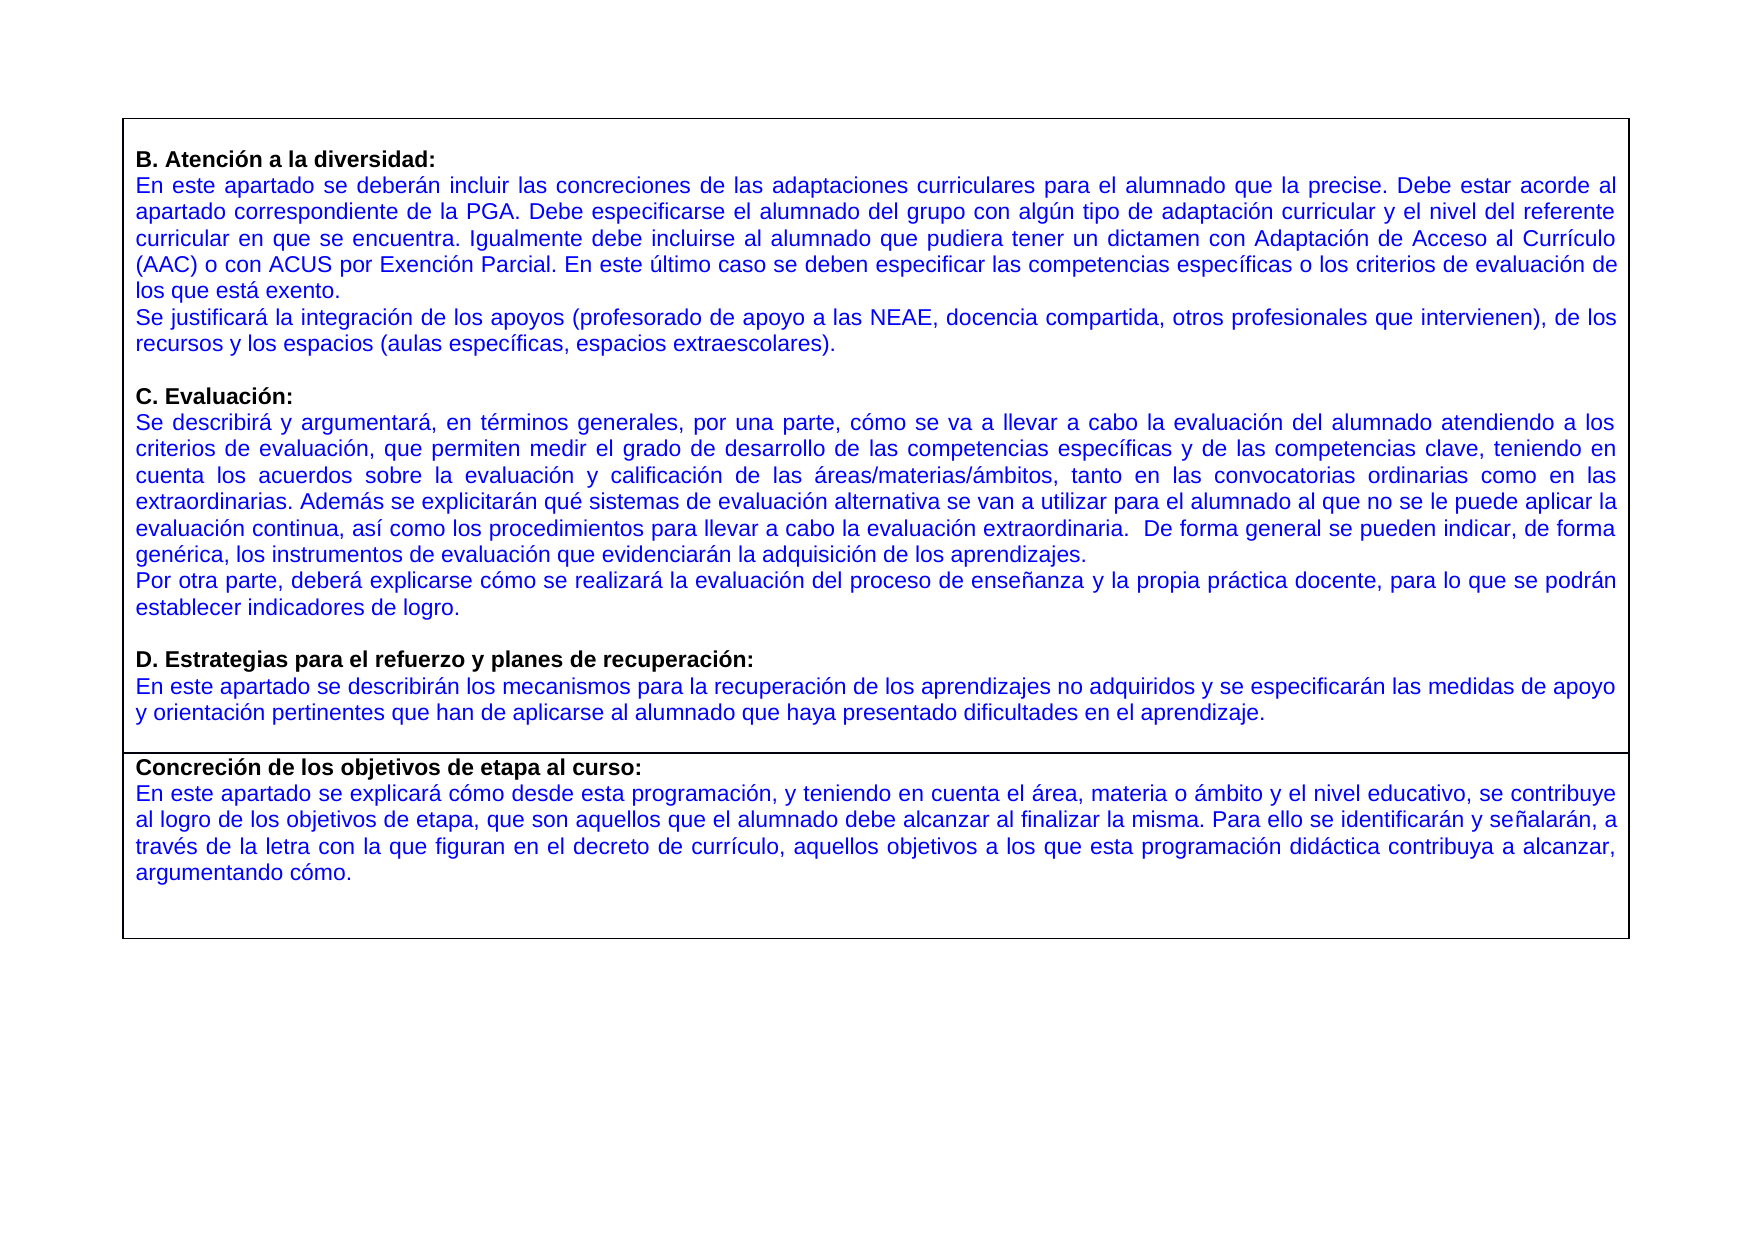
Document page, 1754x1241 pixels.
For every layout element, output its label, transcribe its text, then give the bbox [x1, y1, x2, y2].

table_cell B. Atención a la diversidad: En este apartado se deberán incluir las concreciones de las adaptaciones curriculares para el alumnado que la precise. Debe estar acorde al apartado correspondiente de la PGA. Debe especificarse el alumnado del grupo con algún tipo de adaptación curricular y el nivel del referente curricular en que se encuentra. Igualmente debe incluirse al alumnado que pudiera tener un dictamen con Adaptación de Acceso al Currículo (AAC) o con ACUS por Exención Parcial. En este último caso se deben especificar las competencias específicas o los criterios de evaluación de los que está exento. Se justificará la integración de los apoyos (profesorado de apoyo a las NEAE, docencia compartida, otros profesionales que intervienen), de los recursos y los espacios (aulas específicas, espacios extraescolares). C. Evaluación: Se describirá y argumentará, en términos generales, por una parte, cómo se va a llevar a cabo la evaluación del alumnado atendiendo a los criterios de evaluación, que permiten medir el grado de desarrollo de las competencias específicas y de las competencias clave, teniendo en cuenta los acuerdos sobre la evaluación y calificación de las áreas/materias/ámbitos, tanto en las convocatorias ordinarias como en las extraordinarias. Además se explicitarán qué sistemas de evaluación alternativa se van a utilizar para el alumnado al que no se le puede aplicar la evaluación continua, así como los procedimientos para llevar a cabo la evaluación extraordinaria. De forma general se pueden indicar, de forma genérica, los instrumentos de evaluación que evidenciarán la adquisición de los aprendizajes. Por otra parte, deberá explicarse cómo se realizará la evaluación del proceso de enseñanza y la propia práctica docente, para lo que se podrán establecer indicadores de logro. D. Estrategias para el refuerzo y planes de recuperación: En este apartado se describirán los mecanismos para la recuperación de los aprendizajes no adquiridos y se especificarán las medidas de apoyo y orientación pertinentes que han de aplicarse al alumnado que haya presentado dificultades en el aprendizaje. [124, 119, 1628, 752]
table_cell Concreción de los objetivos de etapa al curso: En este apartado se explicará cómo desde esta programación, y teniendo en cuenta el área, materia o ámbito y el nivel educativo, se contribuye al logro de los objetivos de etapa, que son aquellos que el alumnado debe alcanzar al finalizar la misma. Para ello se identificarán y señalarán, a través de la letra con la que figuran en el decreto de currículo, aquellos objetivos a los que esta programación didáctica contribuya a alcanzar, argumentando cómo. [124, 754, 1628, 938]
